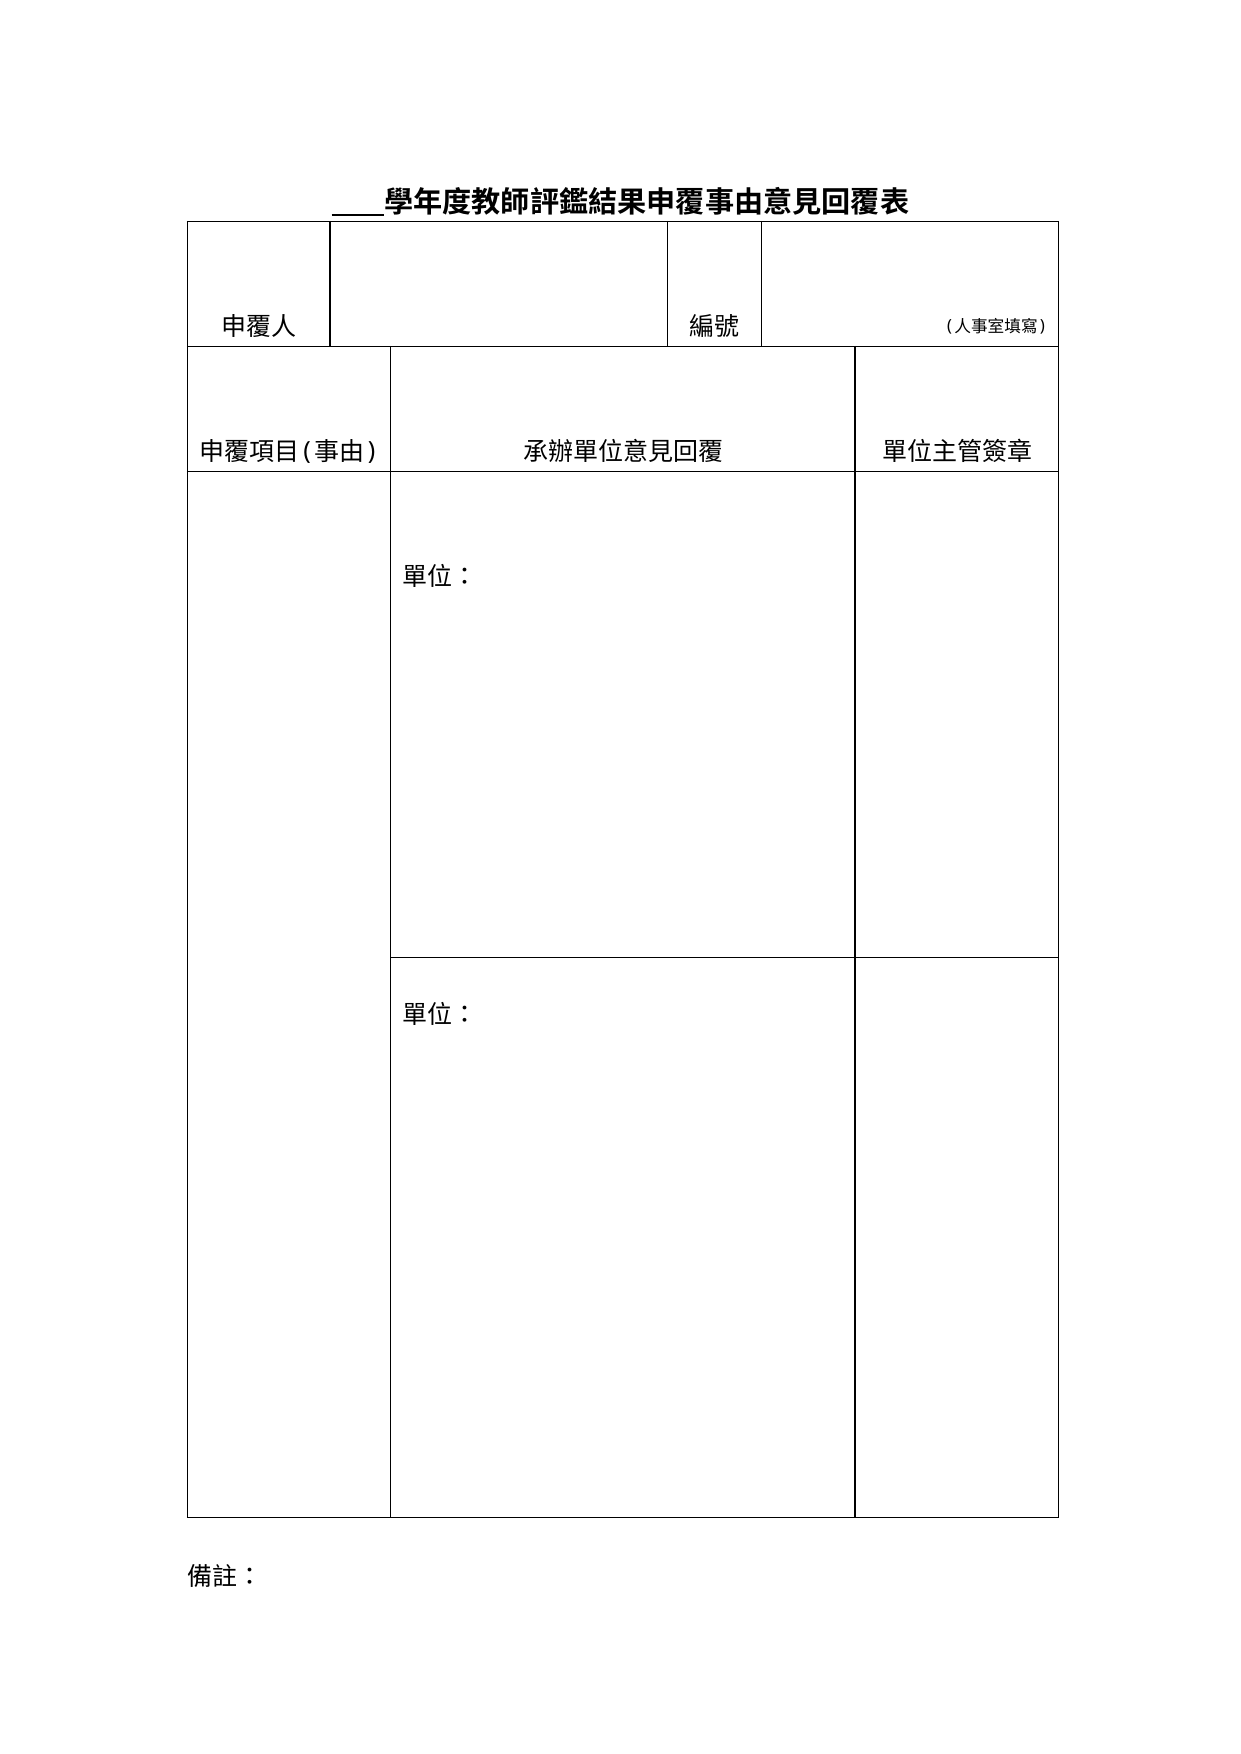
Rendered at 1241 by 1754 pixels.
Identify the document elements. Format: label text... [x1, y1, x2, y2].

table_cell 單位： [391, 958, 854, 1517]
table_header (人事室填寫) [762, 222, 1058, 346]
table_cell 單位主管簽章 [856, 347, 1058, 471]
table_cell 承辦單位意見回覆 [391, 347, 854, 471]
table_cell [856, 958, 1058, 1517]
text 學年度教師評鑑結果申覆事由意見回覆表 [187, 158, 1053, 221]
table_cell [856, 472, 1058, 957]
table_cell 單位： [391, 472, 854, 957]
table_cell [188, 472, 390, 1517]
text 備註： [187, 1533, 1053, 1596]
table_cell 申覆項目(事由) [188, 347, 390, 471]
table_header 申覆人 [188, 222, 329, 346]
table_header 編號 [668, 222, 761, 346]
table_header [331, 222, 667, 346]
